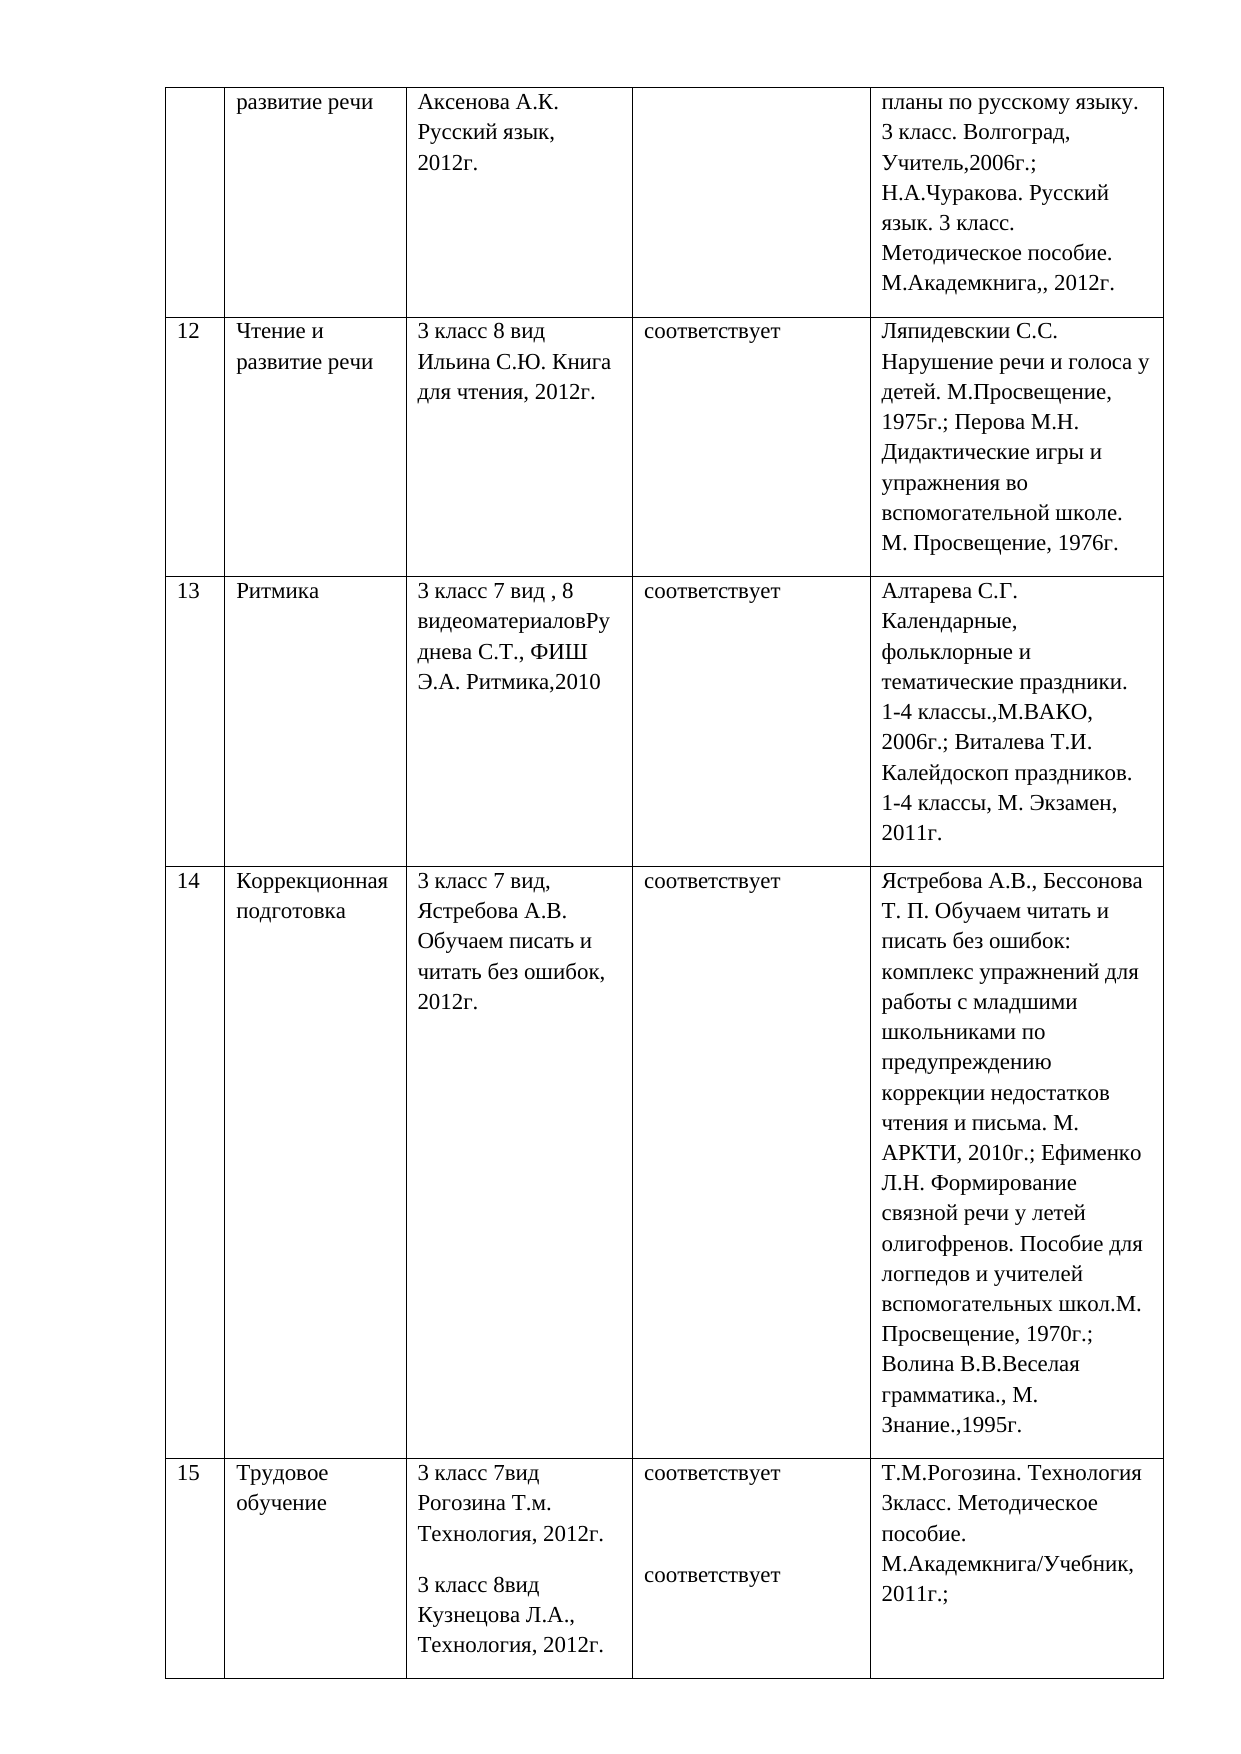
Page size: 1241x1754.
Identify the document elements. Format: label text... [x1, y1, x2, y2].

table_cell соответствует [633, 867, 870, 1458]
table_cell 3 класс 7вид Рогозина Т.м. Технология, 2012г. 3 класс 8вид Кузнецова Л.А., Технология, 2012г. [407, 1459, 632, 1678]
table_cell 3 класс 8 вид Ильина С.Ю. Книга для чтения, 2012г. [407, 318, 632, 576]
table_cell Алтарева С.Г. Календарные, фольклорные и тематические праздники. 1-4 классы.,М.ВАКО, 2006г.; Виталева Т.И. Калейдоскоп праздников. 1-4 классы, М. Экзамен, 2011г. [871, 577, 1163, 866]
table_cell Коррекционная подготовка [225, 867, 406, 1458]
table_cell соответствует [633, 577, 870, 866]
table_cell 12 [166, 318, 224, 576]
table_cell [166, 88, 224, 317]
table_cell Т.М.Рогозина. Технология 3класс. Методическое пособие. М.Академкнига/Учебник, 2011г.; [871, 1459, 1163, 1678]
table_cell Ляпидевскии С.С. Нарушение речи и голоса у детей. М.Просвещение, 1975г.; Перова М.Н. Дидактические игры и упражнения во вспомогательной школе. М. Просвещение, 1976г. [871, 318, 1163, 576]
table_cell [633, 88, 870, 317]
table_cell 14 [166, 867, 224, 1458]
table_cell Аксенова А.К. Русский язык, 2012г. [407, 88, 632, 317]
table_cell планы по русскому языку. 3 класс. Волгоград, Учитель,2006г.; Н.А.Чуракова. Русский язык. 3 класс. Методическое пособие. М.Академкнига,, 2012г. [871, 88, 1163, 317]
table_cell Ястребова А.В., Бессонова Т. П. Обучаем читать и писать без ошибок: комплекс упражнений для работы с младшими школьниками по предупреждению коррекции недостатков чтения и письма. М. АРКТИ, 2010г.; Ефименко Л.Н. Формирование связной речи у летей олигофренов. Пособие для логпедов и учителей вспомогательных школ.М. Просвещение, 1970г.; Волина В.В.Веселая грамматика., М. Знание.,1995г. [871, 867, 1163, 1458]
table_cell 13 [166, 577, 224, 866]
table_cell развитие речи [225, 88, 406, 317]
table_cell соответствует соответствует [633, 1459, 870, 1678]
table_cell Ритмика [225, 577, 406, 866]
table_cell Трудовое обучение [225, 1459, 406, 1678]
table_cell 3 класс 7 вид, Ястребова А.В. Обучаем писать и читать без ошибок, 2012г. [407, 867, 632, 1458]
table_cell соответствует [633, 318, 870, 576]
table_cell 15 [166, 1459, 224, 1678]
table_cell 3 класс 7 вид , 8 видеоматериаловРуднева С.Т., ФИШ Э.А. Ритмика,2010 [407, 577, 632, 866]
table_cell Чтение и развитие речи [225, 318, 406, 576]
